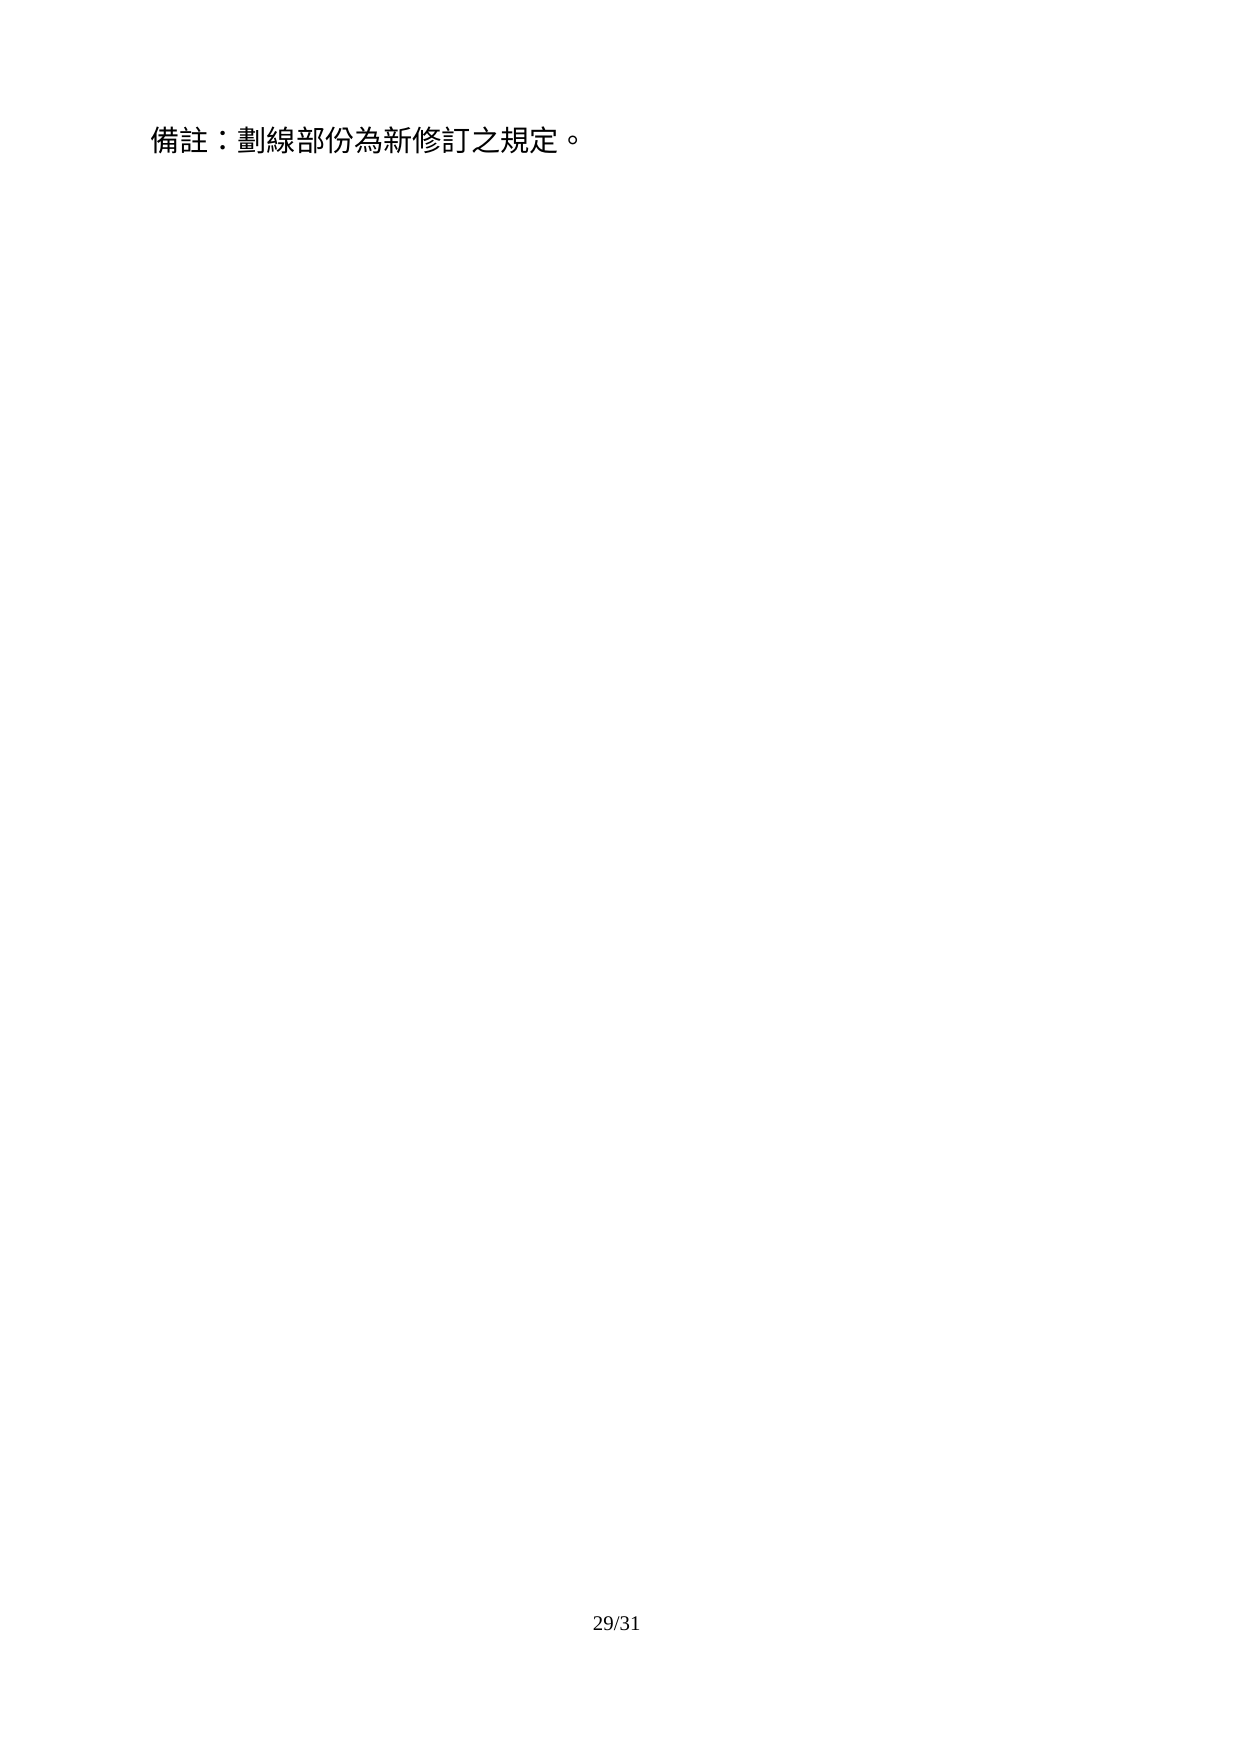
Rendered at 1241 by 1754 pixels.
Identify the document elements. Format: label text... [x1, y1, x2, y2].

text 備註：劃線部份為新修訂之規定。 [150, 97, 1090, 160]
